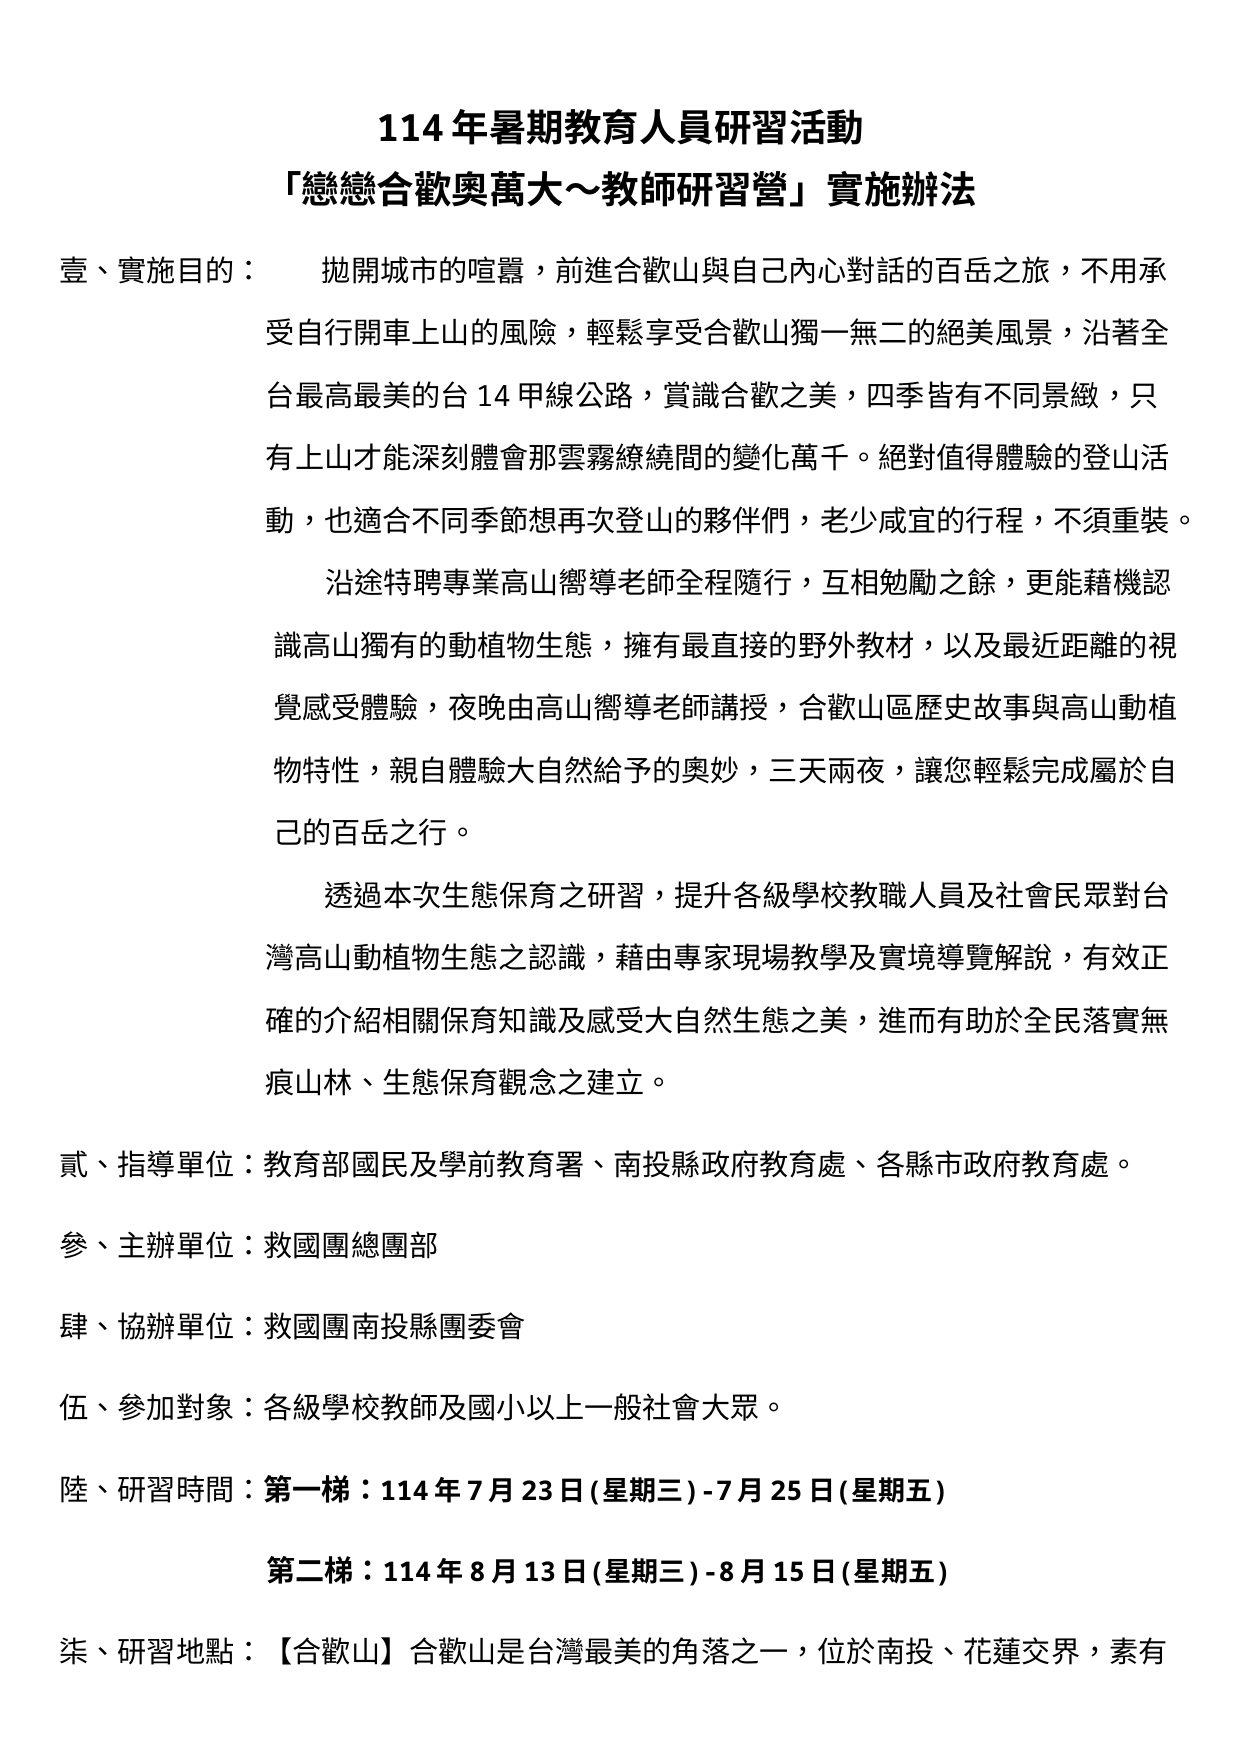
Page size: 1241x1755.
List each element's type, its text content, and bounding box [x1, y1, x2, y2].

text 貳、指導單位：教育部國民及學前教育署、南投縣政府教育處、各縣市政府教育處。 [59, 1121, 1181, 1183]
text 「戀戀合歡奧萬大〜教師研習營」實施辦法 [59, 146, 1181, 208]
text 沿途特聘專業高山嚮導老師全程隨行，互相勉勵之餘，更能藉機認識高山獨有的動植物生態，擁有最直接的野外教材，以及最近距離的視覺感受體驗，夜晚由高山嚮導老師講授，合歡山區歷史故事與高山動植物特性，親自體驗大自然給予的奧妙，三天兩夜，讓您輕鬆完成屬於自己的百岳之行。 [59, 539, 1181, 852]
text 伍、參加對象：各級學校教師及國小以上一般社會大眾。 [59, 1364, 1181, 1427]
text 114年暑期教育人員研習活動 [59, 83, 1181, 146]
text 透過本次生態保育之研習，提升各級學校教職人員及社會民眾對台灣高山動植物生態之認識，藉由專家現場教學及實境導覽解說，有效正確的介紹相關保育知識及感受大自然生態之美，進而有助於全民落實無痕山林、生態保育觀念之建立。 [265, 852, 1181, 1102]
text 參、主辦單位：救國團總團部 [59, 1202, 1181, 1264]
text 肆、協辦單位：救國團南投縣團委會 [59, 1283, 1181, 1346]
text 陸、研習時間：第一梯：114年7月23日(星期三)-7月25日(星期五) [59, 1446, 1181, 1508]
text 壹、實施目的： 拋開城市的喧囂，前進合歡山與自己內心對話的百岳之旅，不用承受自行開車上山的風險，輕鬆享受合歡山獨一無二的絕美風景，沿著全台最高最美的台14甲線公路，賞識合歡之美，四季皆有不同景緻，只有上山才能深刻體會那雲霧繚繞間的變化萬千。絕對值得體驗的登山活動，也適合不同季節想再次登山的夥伴們，老少咸宜的行程，不須重裝。 [59, 227, 1181, 539]
text 柒、研習地點：【合歡山】合歡山是台灣最美的角落之一，位於南投、花蓮交界，素有「雪鄉」之稱，為大甲溪、濁水溪和立霧溪的分水嶺。群峰共由七座山所串連，山形秀麗挺拔；沿途上玉山杜鵑、台灣百合、玉山石竹、龍瞻、虎杖等高山植物，隨處可見。一年四季裡都是風華無限；春夏賞花避暑，秋冬踏青玩雪，雪季期間以昆陽、武嶺(台灣公路最高點)為拜訪的重點。合歡山的夜晚煞是迷人，如果天氣晴朗，繁星點點的夜空，將是令人難忘的饗宴。 [59, 1608, 1181, 1671]
text 第二梯：114年8月13日(星期三)-8月15日(星期五) [266, 1527, 1181, 1589]
